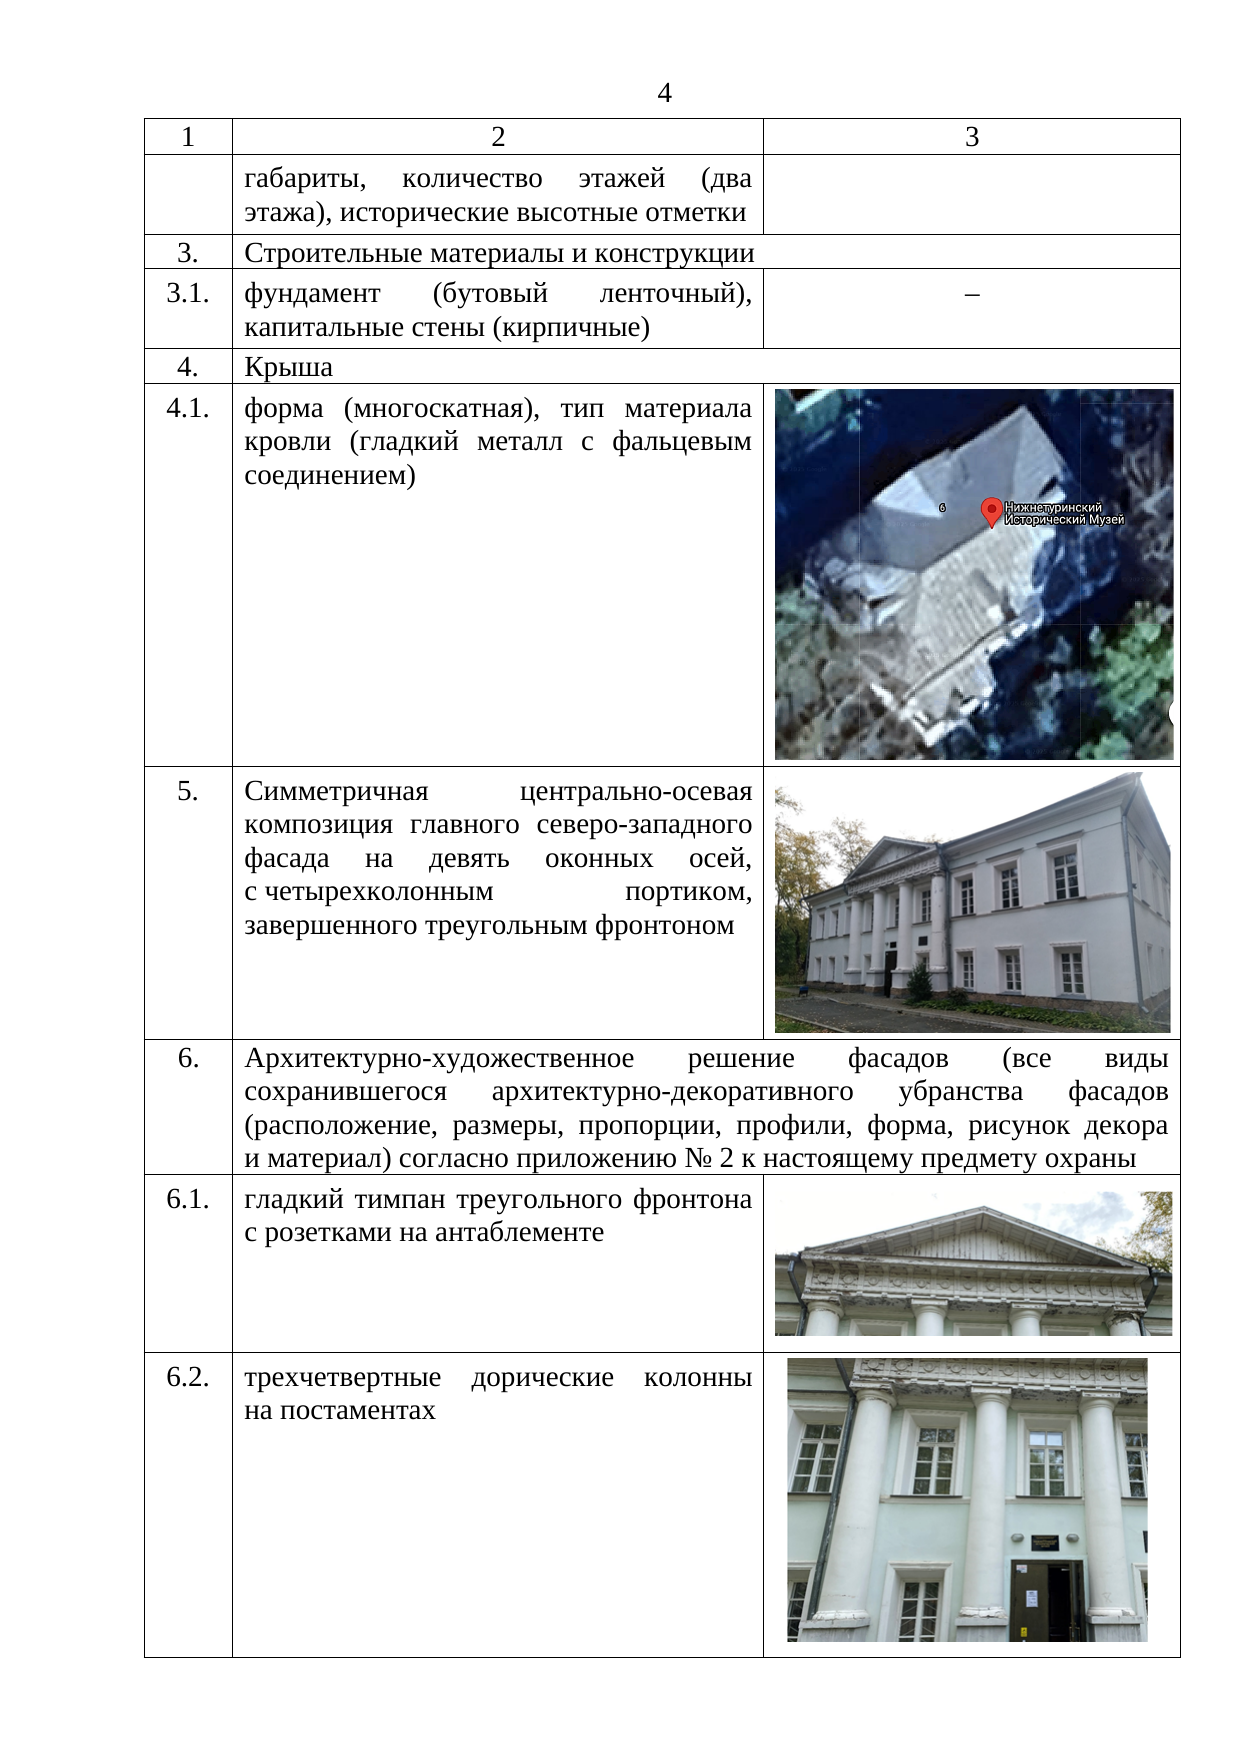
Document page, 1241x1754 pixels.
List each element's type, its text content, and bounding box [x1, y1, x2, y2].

table_cell [764, 384, 1180, 766]
table_cell Архитектурно-художественное решение фасадов (все виды сохранившегося архитектурно-декоративного убранства фасадов (расположение, размеры, пропорции, профили, форма, рисунок декора и материал) согласно приложению № 2 к настоящему предмету охраны [233, 1040, 1180, 1174]
table_cell гладкий тимпан треугольного фронтона с розетками на антаблементе [233, 1175, 763, 1352]
table_cell 5. [145, 767, 232, 1039]
table_cell Крыша [233, 349, 1180, 383]
table_header 3 [764, 119, 1180, 154]
table_cell [145, 155, 232, 234]
table_cell 4. [145, 349, 232, 383]
table_cell 4.1. [145, 384, 232, 766]
table_cell габариты, количество этажей (два этажа), исторические высотные отметки [233, 155, 763, 234]
table_cell 6.2. [145, 1353, 232, 1657]
table_cell трехчетвертные дорические колонны на постаментах [233, 1353, 763, 1657]
table_cell фундамент (бутовый ленточный), капитальные стены (кирпичные) [233, 269, 763, 348]
table_cell Строительные материалы и конструкции [233, 235, 1180, 268]
table_header 2 [233, 119, 763, 154]
table_cell 6. [145, 1040, 232, 1174]
table_cell – [764, 269, 1180, 348]
table_cell [764, 1353, 1180, 1657]
table_cell [764, 767, 1180, 1039]
table_cell Симметричная центрально-осевая композиция главного северо-западного фасада на девять оконных осей, с четырехколонным портиком, завершенного треугольным фронтоном [233, 767, 763, 1039]
table_cell форма (многоскатная), тип материала кровли (гладкий металл с фальцевым соединением) [233, 384, 763, 766]
table_cell 3. [145, 235, 232, 268]
table_cell 3.1. [145, 269, 232, 348]
table_header 1 [145, 119, 232, 154]
table_cell [764, 155, 1180, 234]
table_cell 6.1. [145, 1175, 232, 1352]
table_cell [764, 1175, 1180, 1352]
